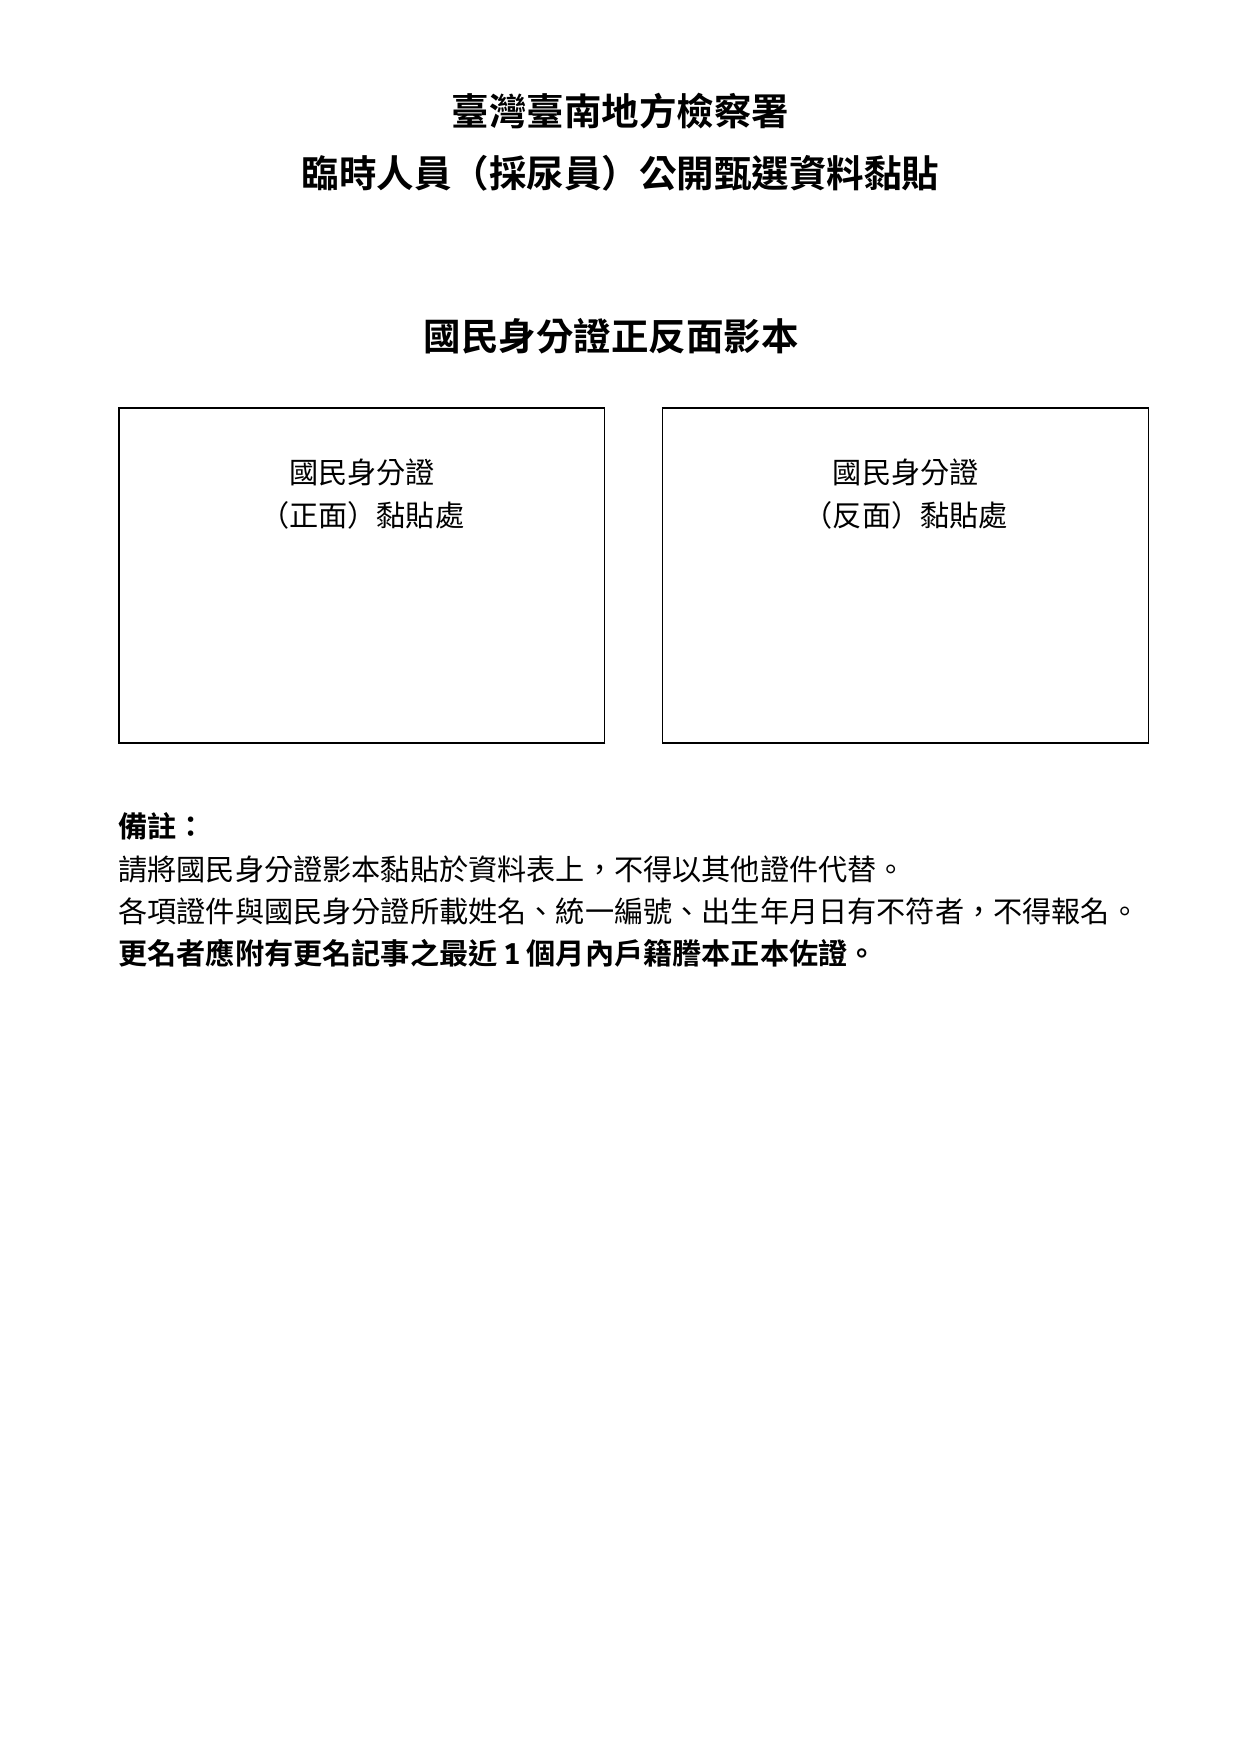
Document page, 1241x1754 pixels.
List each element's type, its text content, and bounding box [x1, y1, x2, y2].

text 臺灣臺南地方檢察署 [118, 75, 1122, 137]
text 臨時人員（採尿員）公開甄選資料黏貼 [118, 137, 1122, 200]
text 國民身分證 [135, 450, 589, 492]
text 各項證件與國民身分證所載姓名、統一編號、出生年月日有不符者，不得報名。 [118, 888, 1122, 931]
text 備註： [118, 804, 1122, 846]
text （正面）黏貼處 [135, 492, 589, 534]
text 國民身分證正反面影本 [118, 307, 1122, 361]
text 請將國民身分證影本黏貼於資料表上，不得以其他證件代替。 [118, 846, 1122, 888]
text 國民身分證 [678, 450, 1132, 492]
text （反面）黏貼處 [678, 492, 1132, 534]
text 更名者應附有更名記事之最近1個月內戶籍謄本正本佐證。 [118, 931, 1122, 973]
